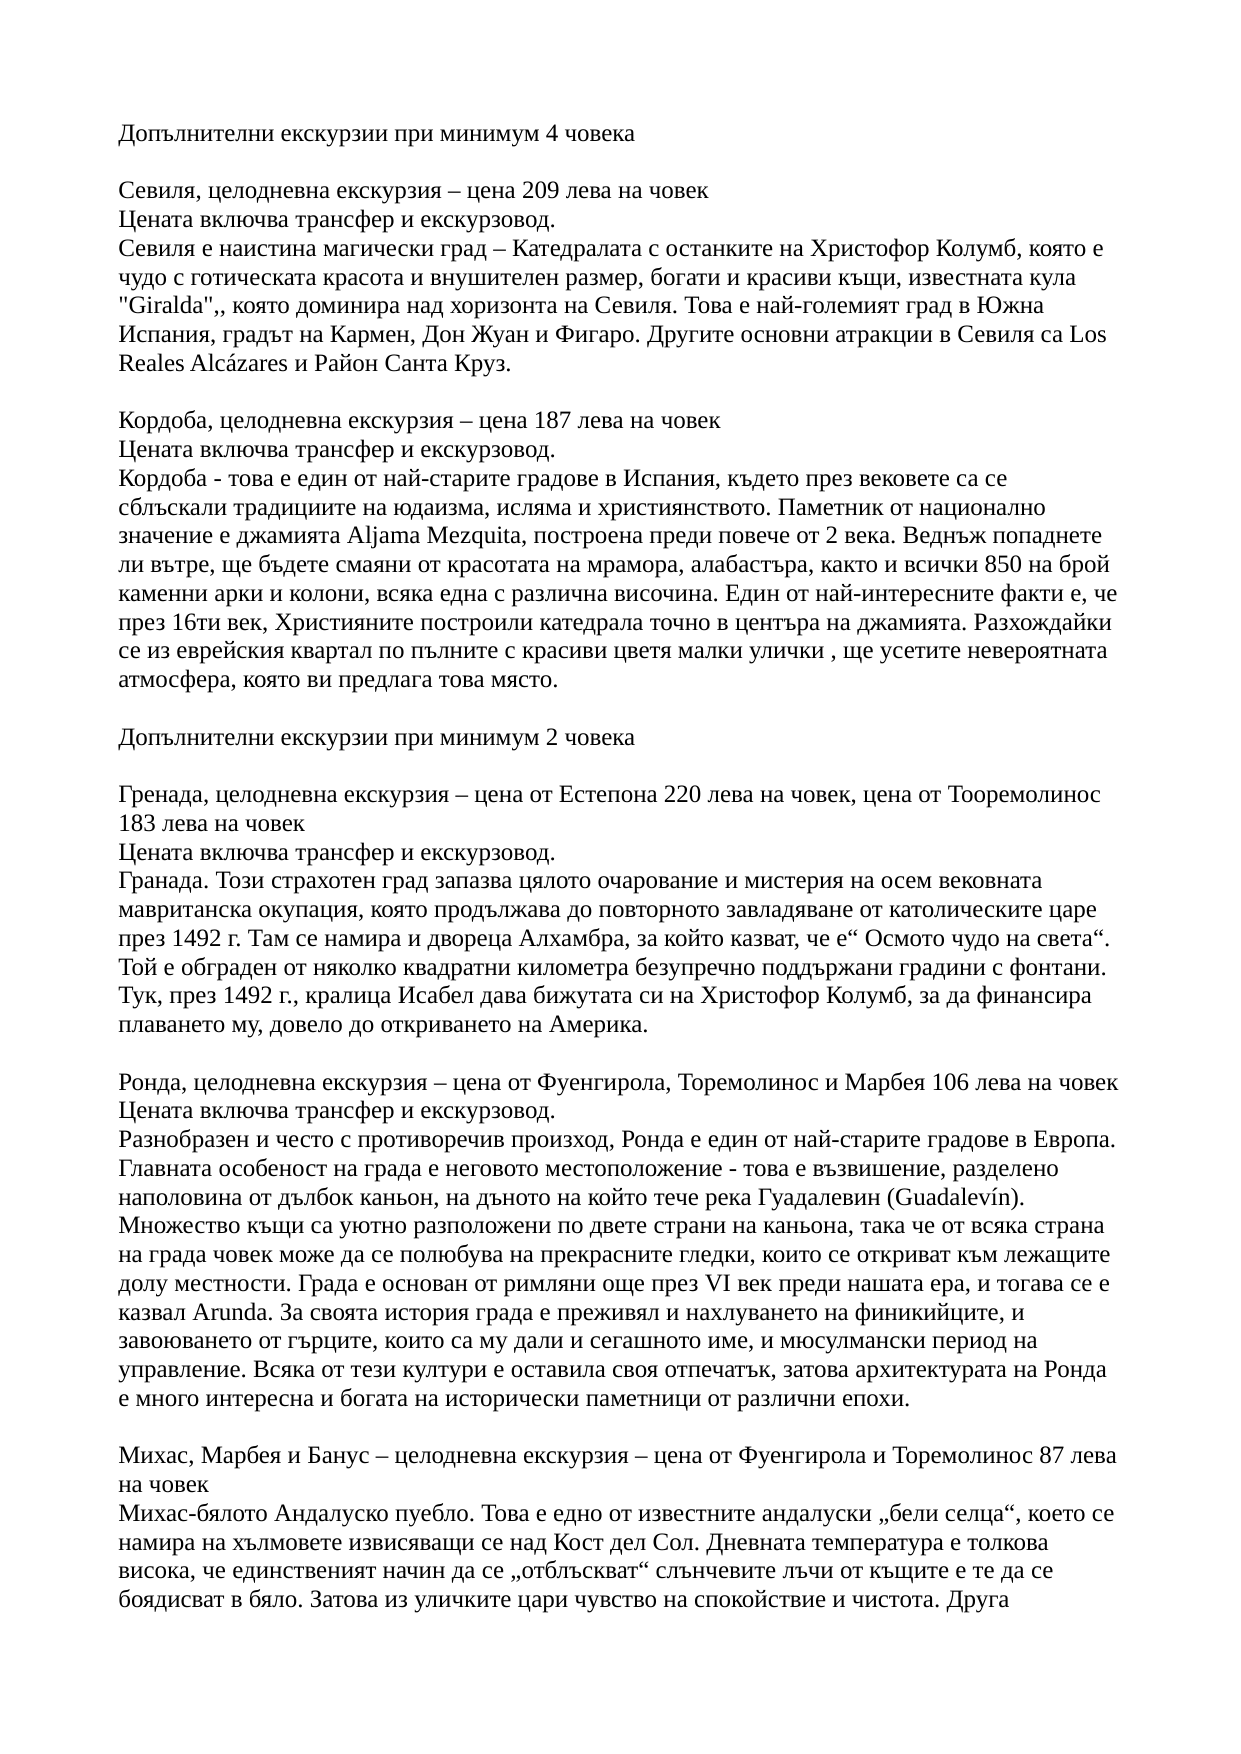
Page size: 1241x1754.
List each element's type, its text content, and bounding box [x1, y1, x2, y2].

text Допълнителни екскурзии при минимум 4 човека Севиля, целодневна екскурзия – цена 209 лева на човек Цената включва трансфер и екскурзовод. Севиля е наистина магически град – Катедралата с останките на Христофор Колумб, която е чудо с готическата красота и внушителен размер, богати и красиви къщи, известната кула "Giralda",, която доминира над хоризонта на Севиля. Това е най-големият град в Южна Испания, градът на Кармен, Дон Жуан и Фигаро. Другите основни атракции в Севиля са Los Reales Alcázares и Район Санта Круз. Кордоба, целодневна екскурзия – цена 187 лева на човек Цената включва трансфер и екскурзовод. Кордоба - това е един от най-старите градове в Испания, където през вековете са се сблъскали традициите на юдаизма, исляма и християнството. Паметник от национално значение е джамията Aljama Mezquita, построена преди повече от 2 века. Веднъж попаднете ли вътре, ще бъдете смаяни от красотата на мрамора, алабастъра, както и всички 850 на брой каменни арки и колони, всяка една с различна височина. Един от най-интересните факти е, че през 16ти век, Християните построили катедрала точно в центъра на джамията. Разхождайки се из еврейския квартал по пълните с красиви цветя малки улички , ще усетите невероятната атмосфера, която ви предлага това място. Допълнителни екскурзии при минимум 2 човека Гренада, целодневна екскурзия – цена от Естепона 220 лева на човек, цена от Тооремолинос 183 лева на човек Цената включва трансфер и екскурзовод. Гранада. Този страхотен град запазва цялото очарование и мистерия на осем вековната мавританска окупация, която продължава до повторното завладяване от католическите царе през 1492 г. Там се намира и двореца Алхамбра, за който казват, че е“ Осмото чудо на света“. Той е обграден от няколко квадратни километра безупречно поддържани градини с фонтани. Тук, през 1492 г., кралица Исабел дава бижутата си на Христофор Колумб, за да финансира плаването му, довело до откриването на Америка. Ронда, целодневна екскурзия – цена от Фуенгирола, Торемолинос и Марбея 106 лева на човек Цената включва трансфер и екскурзовод. Разнобразен и често с противоречив произход, Ронда е един от най-старите градове в Европа. Главната особеност на града е неговото местоположение - това е възвишение, разделено наполовина от дълбок каньон, на дъното на който тече река Гуадалевин (Guadalevín). Множество къщи са уютно разположени по двете страни на каньона, така че от всяка страна на града човек може да се полюбува на прекрасните гледки, които се откриват към лежащите долу местности. Града е основан от римляни още през VI век преди нашата ера, и тогава се е казвал Arunda. За своята история града е преживял и нахлуването на финикийците, и завоюването от гърците, които са му дали и сегашното име, и мюсулмански период на управление. Всяка от тези култури е оставила своя отпечатък, затова архитектурата на Ронда е много интересна и богата на исторически паметници от различни епохи. Михас, Марбея и Банус – целодневна екскурзия – цена от Фуенгирола и Торемолинос 87 лева на човек Михас-бялото Андалуско пуебло. Това е едно от известните андалуски „бели селца“, което се намира на хълмовете извисяващи се над Кост дел Сол. Дневната температура е толкова висока, че единственият начин да се „отблъскват“ слънчевите лъчи от къщите е те да се боядисват в бяло. Затова из уличките цари чувство на спокойствие и чистота. Друга [118, 118, 1122, 1613]
